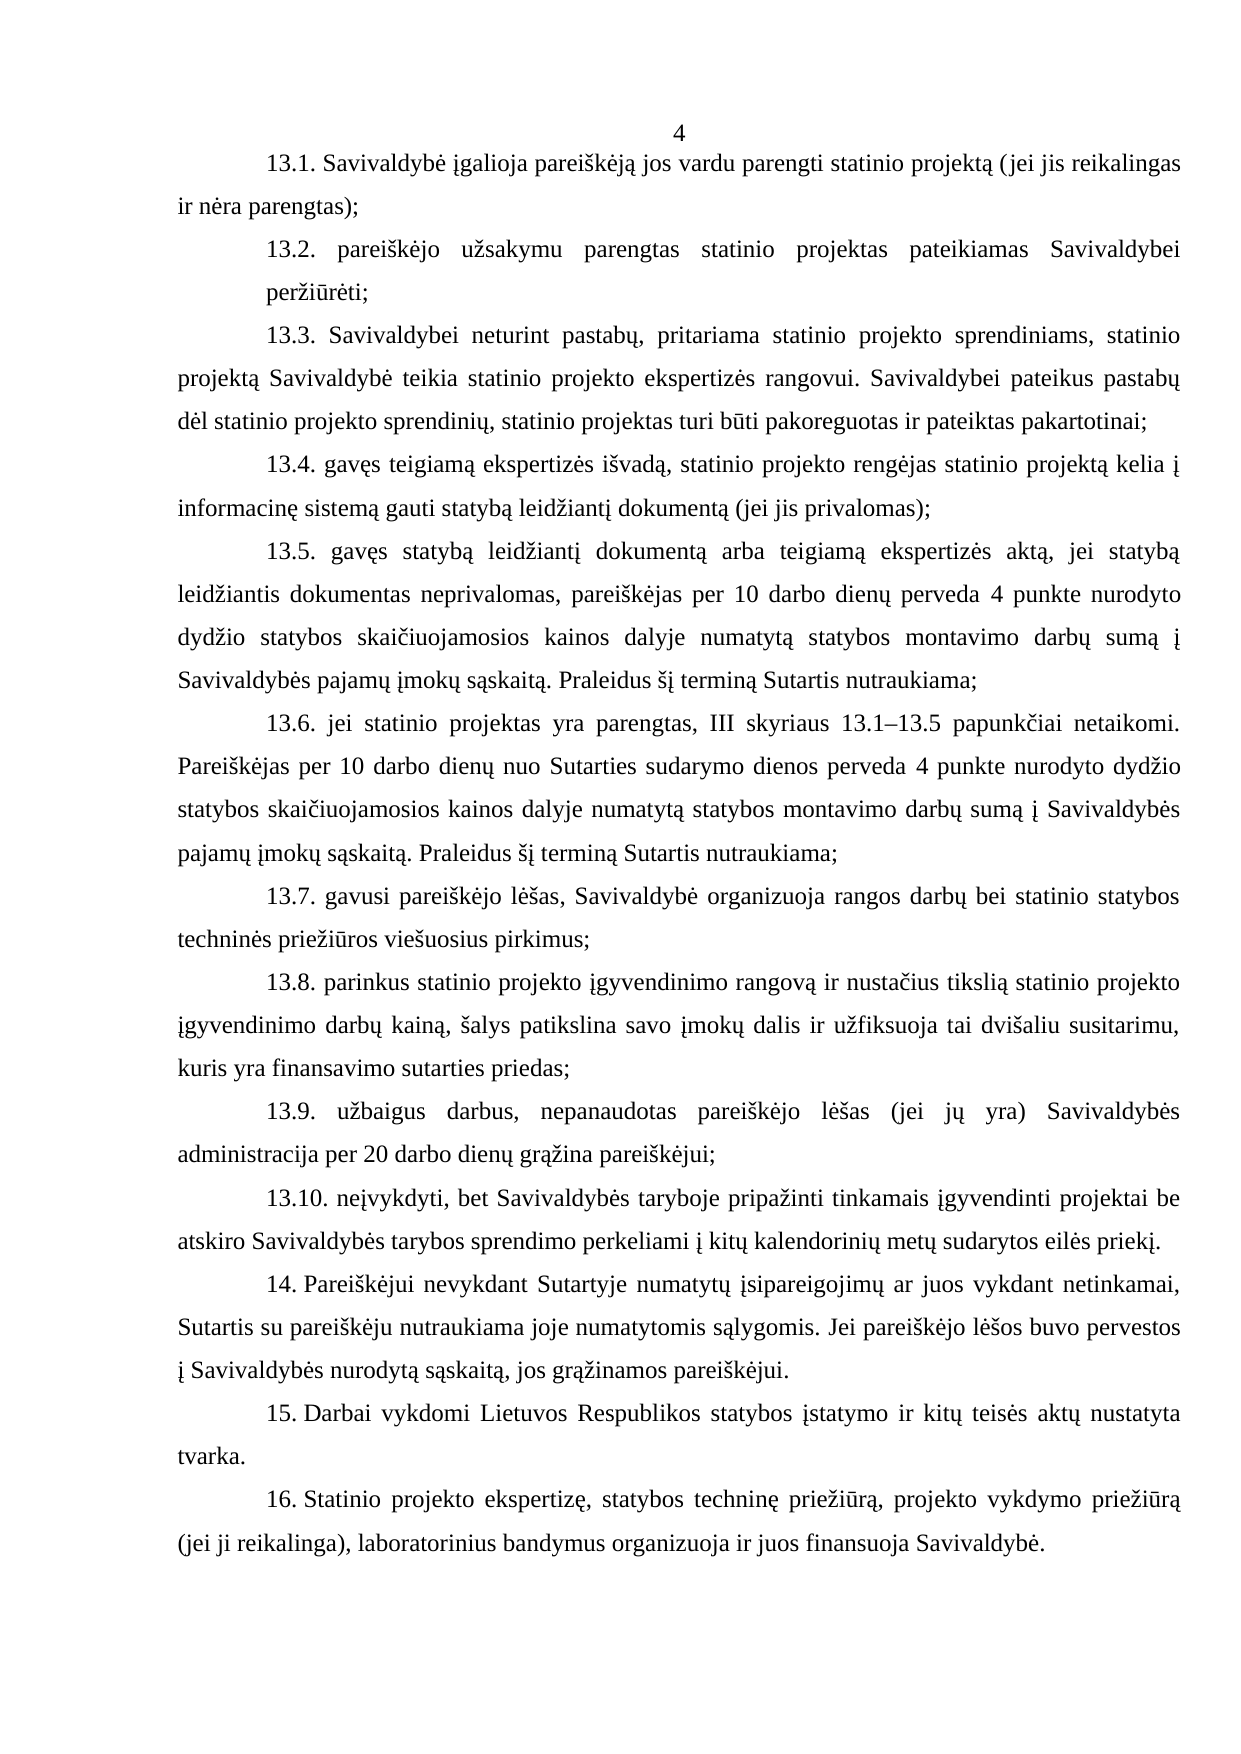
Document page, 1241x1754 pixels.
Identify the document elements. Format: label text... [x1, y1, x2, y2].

text 13.10. neįvykdyti, bet Savivaldybės taryboje pripažinti tinkamais įgyvendinti projektai be atskiro Savivaldybės tarybos sprendimo perkeliami į kitų kalendorinių metų sudarytos eilės priekį. [177, 1183, 1181, 1254]
text 13.2. pareiškėjo užsakymu parengtas statinio projektas pateikiamas Savivaldybei peržiūrėti; [266, 234, 1181, 306]
text 15. Darbai vykdomi Lietuvos Respublikos statybos įstatymo ir kitų teisės aktų nustatyta tvarka. [177, 1398, 1181, 1470]
text 13.3. Savivaldybei neturint pastabų, pritariama statinio projekto sprendiniams, statinio projektą Savivaldybė teikia statinio projekto ekspertizės rangovui. Savivaldybei pateikus pastabų dėl statinio projekto sprendinių, statinio projektas turi būti pakoreguotas ir pateiktas pakartotinai; [177, 320, 1181, 435]
text 13.5. gavęs statybą leidžiantį dokumentą arba teigiamą ekspertizės aktą, jei statybą leidžiantis dokumentas neprivalomas, pareiškėjas per 10 darbo dienų perveda 4 punkte nurodyto dydžio statybos skaičiuojamosios kainos dalyje numatytą statybos montavimo darbų sumą į Savivaldybės pajamų įmokų sąskaitą. Praleidus šį terminą Sutartis nutraukiama; [177, 536, 1181, 694]
text 14. Pareiškėjui nevykdant Sutartyje numatytų įsipareigojimų ar juos vykdant netinkamai, Sutartis su pareiškėju nutraukiama joje numatytomis sąlygomis. Jei pareiškėjo lėšos buvo pervestos į Savivaldybės nurodytą sąskaitą, jos grąžinamos pareiškėjui. [177, 1269, 1181, 1384]
text 13.4. gavęs teigiamą ekspertizės išvadą, statinio projekto rengėjas statinio projektą kelia į informacinę sistemą gauti statybą leidžiantį dokumentą (jei jis privalomas); [177, 449, 1181, 521]
text 13.9. užbaigus darbus, nepanaudotas pareiškėjo lėšas (jei jų yra) Savivaldybės administracija per 20 darbo dienų grąžina pareiškėjui; [177, 1096, 1181, 1168]
text 13.8. parinkus statinio projekto įgyvendinimo rangovą ir nustačius tikslią statinio projekto įgyvendinimo darbų kainą, šalys patikslina savo įmokų dalis ir užfiksuoja tai dvišaliu susitarimu, kuris yra finansavimo sutarties priedas; [177, 967, 1181, 1082]
text 13.7. gavusi pareiškėjo lėšas, Savivaldybė organizuoja rangos darbų bei statinio statybos techninės priežiūros viešuosius pirkimus; [177, 881, 1181, 953]
text 16. Statinio projekto ekspertizę, statybos techninę priežiūrą, projekto vykdymo priežiūrą (jei ji reikalinga), laboratorinius bandymus organizuoja ir juos finansuoja Savivaldybė. [177, 1484, 1181, 1556]
text 13.1. Savivaldybė įgalioja pareiškėją jos vardu parengti statinio projektą (jei jis reikalingas ir nėra parengtas); [177, 148, 1181, 219]
text 13.6. jei statinio projektas yra parengtas, III skyriaus 13.1–13.5 papunkčiai netaikomi. Pareiškėjas per 10 darbo dienų nuo Sutarties sudarymo dienos perveda 4 punkte nurodyto dydžio statybos skaičiuojamosios kainos dalyje numatytą statybos montavimo darbų sumą į Savivaldybės pajamų įmokų sąskaitą. Praleidus šį terminą Sutartis nutraukiama; [177, 708, 1181, 866]
